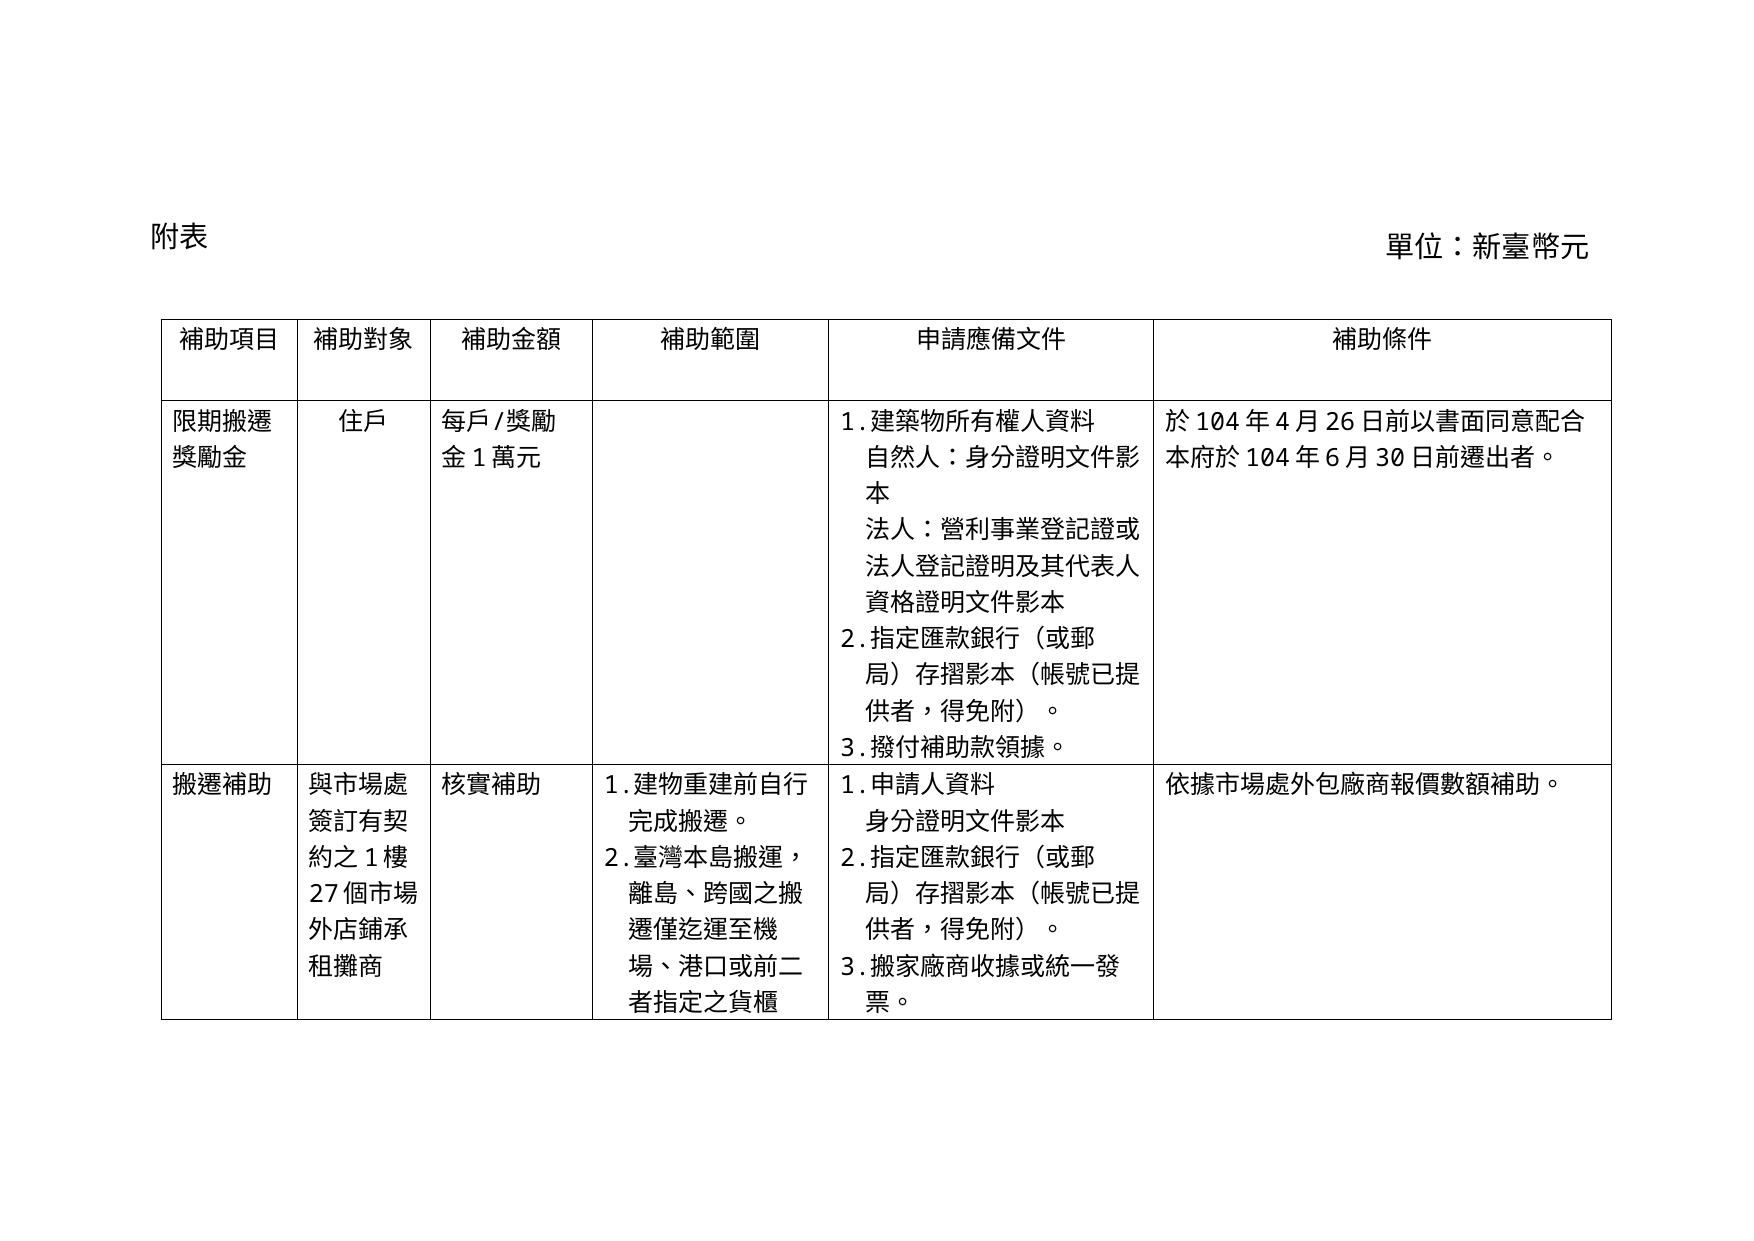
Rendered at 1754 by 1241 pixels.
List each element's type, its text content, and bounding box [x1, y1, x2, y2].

table_cell 核實補助 [431, 765, 592, 1018]
table_cell 搬遷補助 [162, 765, 297, 1018]
table_cell [593, 401, 828, 764]
table_cell 限期搬遷獎勵金 [162, 401, 297, 764]
table_header 申請應備文件 [829, 320, 1153, 400]
table_cell 於104年4月26日前以書面同意配合本府於104年6月30日前遷出者。 [1154, 401, 1611, 764]
table_header 補助範圍 [593, 320, 828, 400]
table_header 補助條件 [1154, 320, 1611, 400]
table_cell 1.建物重建前自行完成搬遷。 2.臺灣本島搬運，離島、跨國之搬遷僅迄運至機場、港口或前二者指定之貨櫃 [593, 765, 828, 1018]
table_cell 住戶 [298, 401, 430, 764]
table_header 補助對象 [298, 320, 430, 400]
table_cell 每戶/獎勵金1萬元 [431, 401, 592, 764]
table_header 補助項目 [162, 320, 297, 400]
table_header 補助金額 [431, 320, 592, 400]
table_cell 依據市場處外包廠商報價數額補助。 [1154, 765, 1611, 1018]
text 單位：新臺幣元 [1384, 223, 1589, 261]
text 附表 [150, 214, 1604, 269]
table_cell 1.申請人資料 身分證明文件影本 2.指定匯款銀行（或郵局）存摺影本（帳號已提供者，得免附）。 3.搬家廠商收據或統一發票。 [829, 765, 1153, 1018]
table_cell 1.建築物所有權人資料 自然人：身分證明文件影本 法人：營利事業登記證或法人登記證明及其代表人資格證明文件影本 2.指定匯款銀行（或郵局）存摺影本（帳號已提供者，得免附）。 3.撥付補助款領據。 [829, 401, 1153, 764]
table_cell 與市場處簽訂有契約之1樓27個市場外店鋪承租攤商 [298, 765, 430, 1018]
